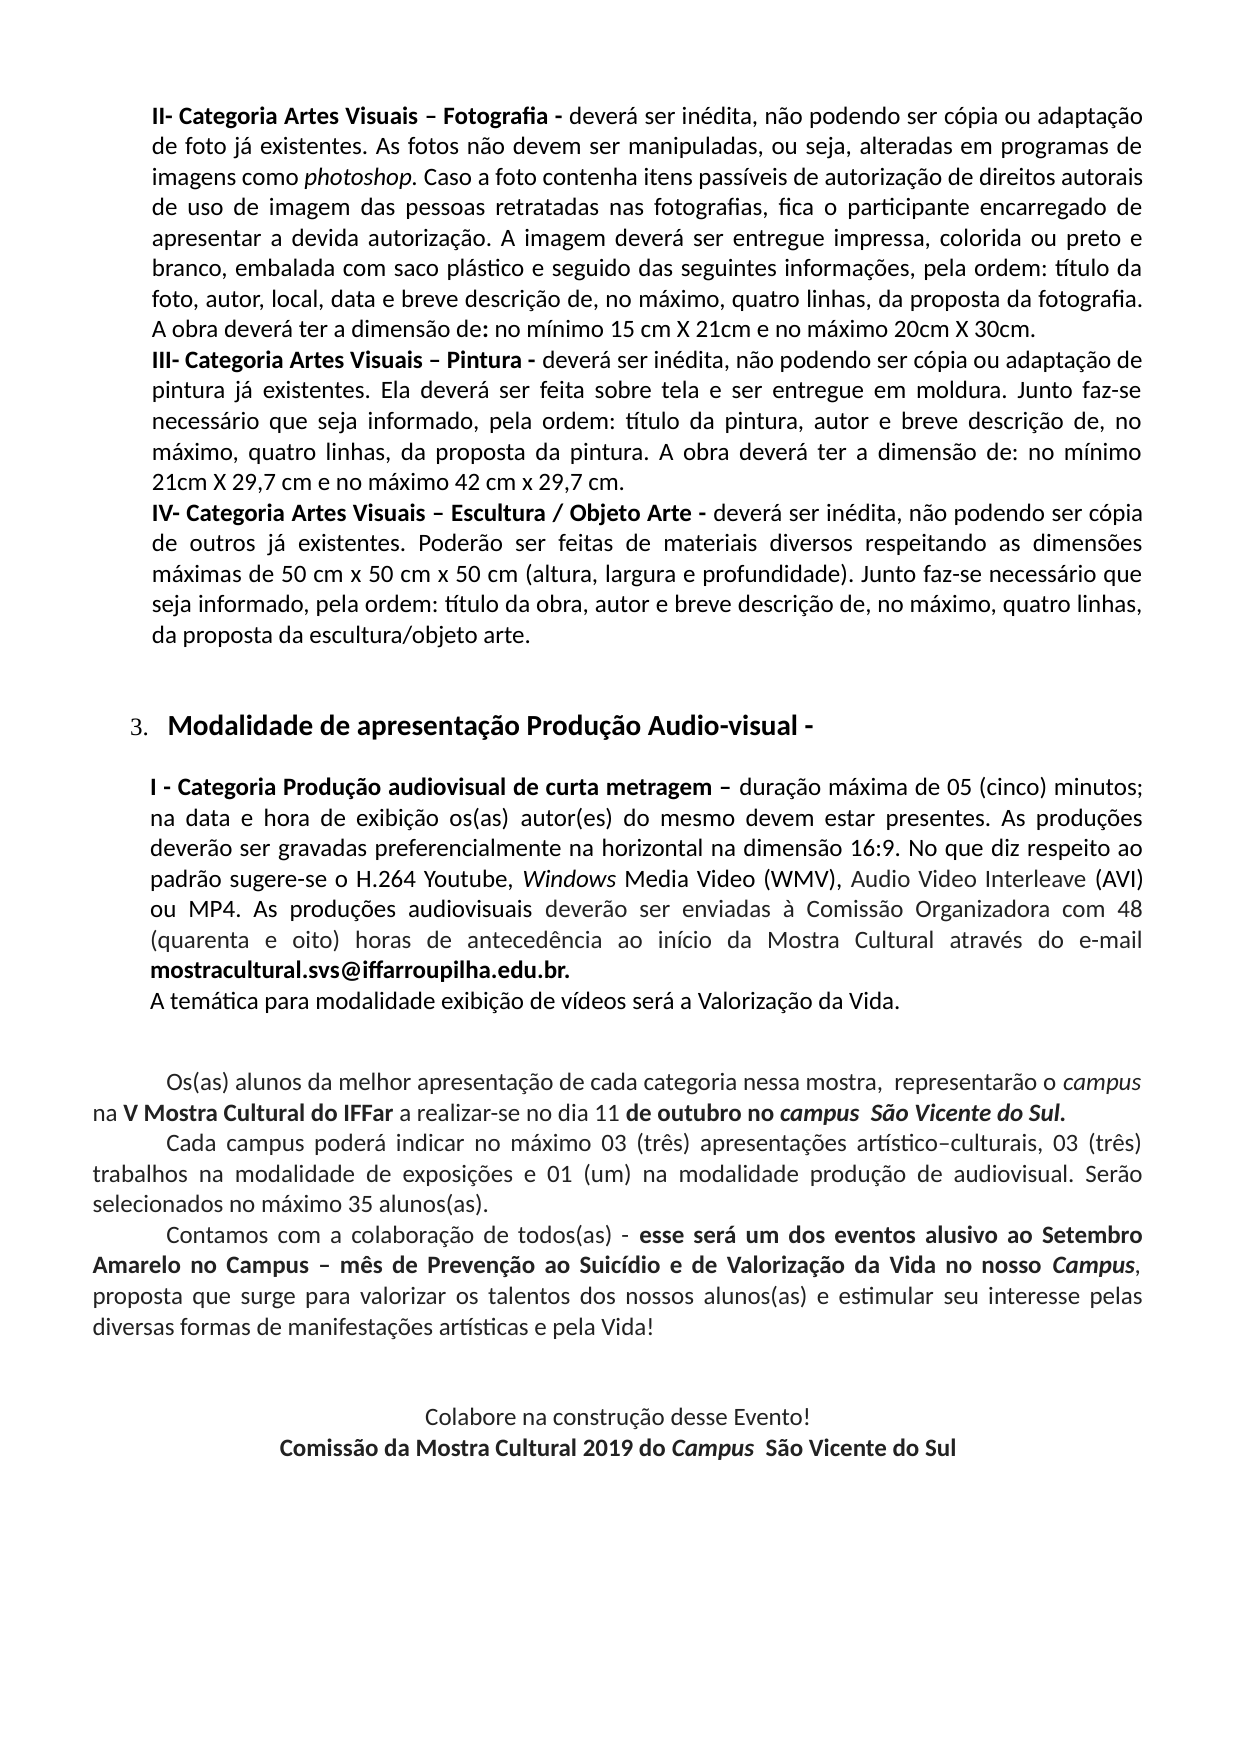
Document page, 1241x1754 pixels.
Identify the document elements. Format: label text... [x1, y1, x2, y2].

text Os(as) alunos da melhor apresentação de cada categoria nessa mostra, representarão o campus na V Mostra Cultural do IFFar a realizar-se no dia 11 de outubro no campus São Vicente do Sul. [92, 1067, 1144, 1128]
text II- Categoria Artes Visuais – Fotografia - deverá ser inédita, não podendo ser cópia ou adaptação de foto já existentes. As fotos não devem ser manipuladas, ou seja, alteradas em programas de imagens como photoshop. Caso a foto contenha itens passíveis de autorização de direitos autorais de uso de imagem das pessoas retratadas nas fotografias, fica o participante encarregado de apresentar a devida autorização. A imagem deverá ser entregue impressa, colorida ou preto e branco, embalada com saco plástico e seguido das seguintes informações, pela ordem: título da foto, autor, local, data e breve descrição de, no máximo, quatro linhas, da proposta da fotografia. A obra deverá ter a dimensão de: no mínimo 15 cm X 21cm e no máximo 20cm X 30cm. [152, 100, 1144, 344]
text Contamos com a colaboração de todos(as) - esse será um dos eventos alusivo ao Setembro Amarelo no Campus – mês de Prevenção ao Suicídio e de Valorização da Vida no nosso Campus, proposta que surge para valorizar os talentos dos nossos alunos(as) e estimular seu interesse pelas diversas formas de manifestações artísticas e pela Vida! [92, 1219, 1144, 1341]
text I - Categoria Produção audiovisual de curta metragem – duração máxima de 05 (cinco) minutos; na data e hora de exibição os(as) autor(es) do mesmo devem estar presentes. As produções deverão ser gravadas preferencialmente na horizontal na dimensão 16:9. No que diz respeito ao padrão sugere-se o H.264 Youtube, Windows Media Video (WMV), Audio Video Interleave (AVI) ou MP4. As produções audiovisuais deverão ser enviadas à Comissão Organizadora com 48 (quarenta e oito) horas de antecedência ao início da Mostra Cultural através do e-mail mostracultural.svs@iffarroupilha.edu.br. [150, 771, 1144, 985]
text IV- Categoria Artes Visuais – Escultura / Objeto Arte - deverá ser inédita, não podendo ser cópia de outros já existentes. Poderão ser feitas de materiais diversos respeitando as dimensões máximas de 50 cm x 50 cm x 50 cm (altura, largura e profundidade). Junto faz-se necessário que seja informado, pela ordem: título da obra, autor e breve descrição de, no máximo, quatro linhas, da proposta da escultura/objeto arte. [152, 497, 1144, 649]
text Cada campus poderá indicar no máximo 03 (três) apresentações artístico–culturais, 03 (três) trabalhos na modalidade de exposições e 01 (um) na modalidade produção de audiovisual. Serão selecionados no máximo 35 alunos(as). [92, 1128, 1144, 1219]
list Modalidade de apresentação Produção Audio-visual - [130, 707, 1144, 742]
text Comissão da Mostra Cultural 2019 do Campus São Vicente do Sul [92, 1432, 1144, 1463]
text A temática para modalidade exibição de vídeos será a Valorização da Vida. [150, 985, 1144, 1015]
text Colabore na construção desse Evento! [92, 1402, 1144, 1432]
text III- Categoria Artes Visuais – Pintura - deverá ser inédita, não podendo ser cópia ou adaptação de pintura já existentes. Ela deverá ser feita sobre tela e ser entregue em moldura. Junto faz-se necessário que seja informado, pela ordem: título da pintura, autor e breve descrição de, no máximo, quatro linhas, da proposta da pintura. A obra deverá ter a dimensão de: no mínimo 21cm X 29,7 cm e no máximo 42 cm x 29,7 cm. [152, 344, 1144, 497]
